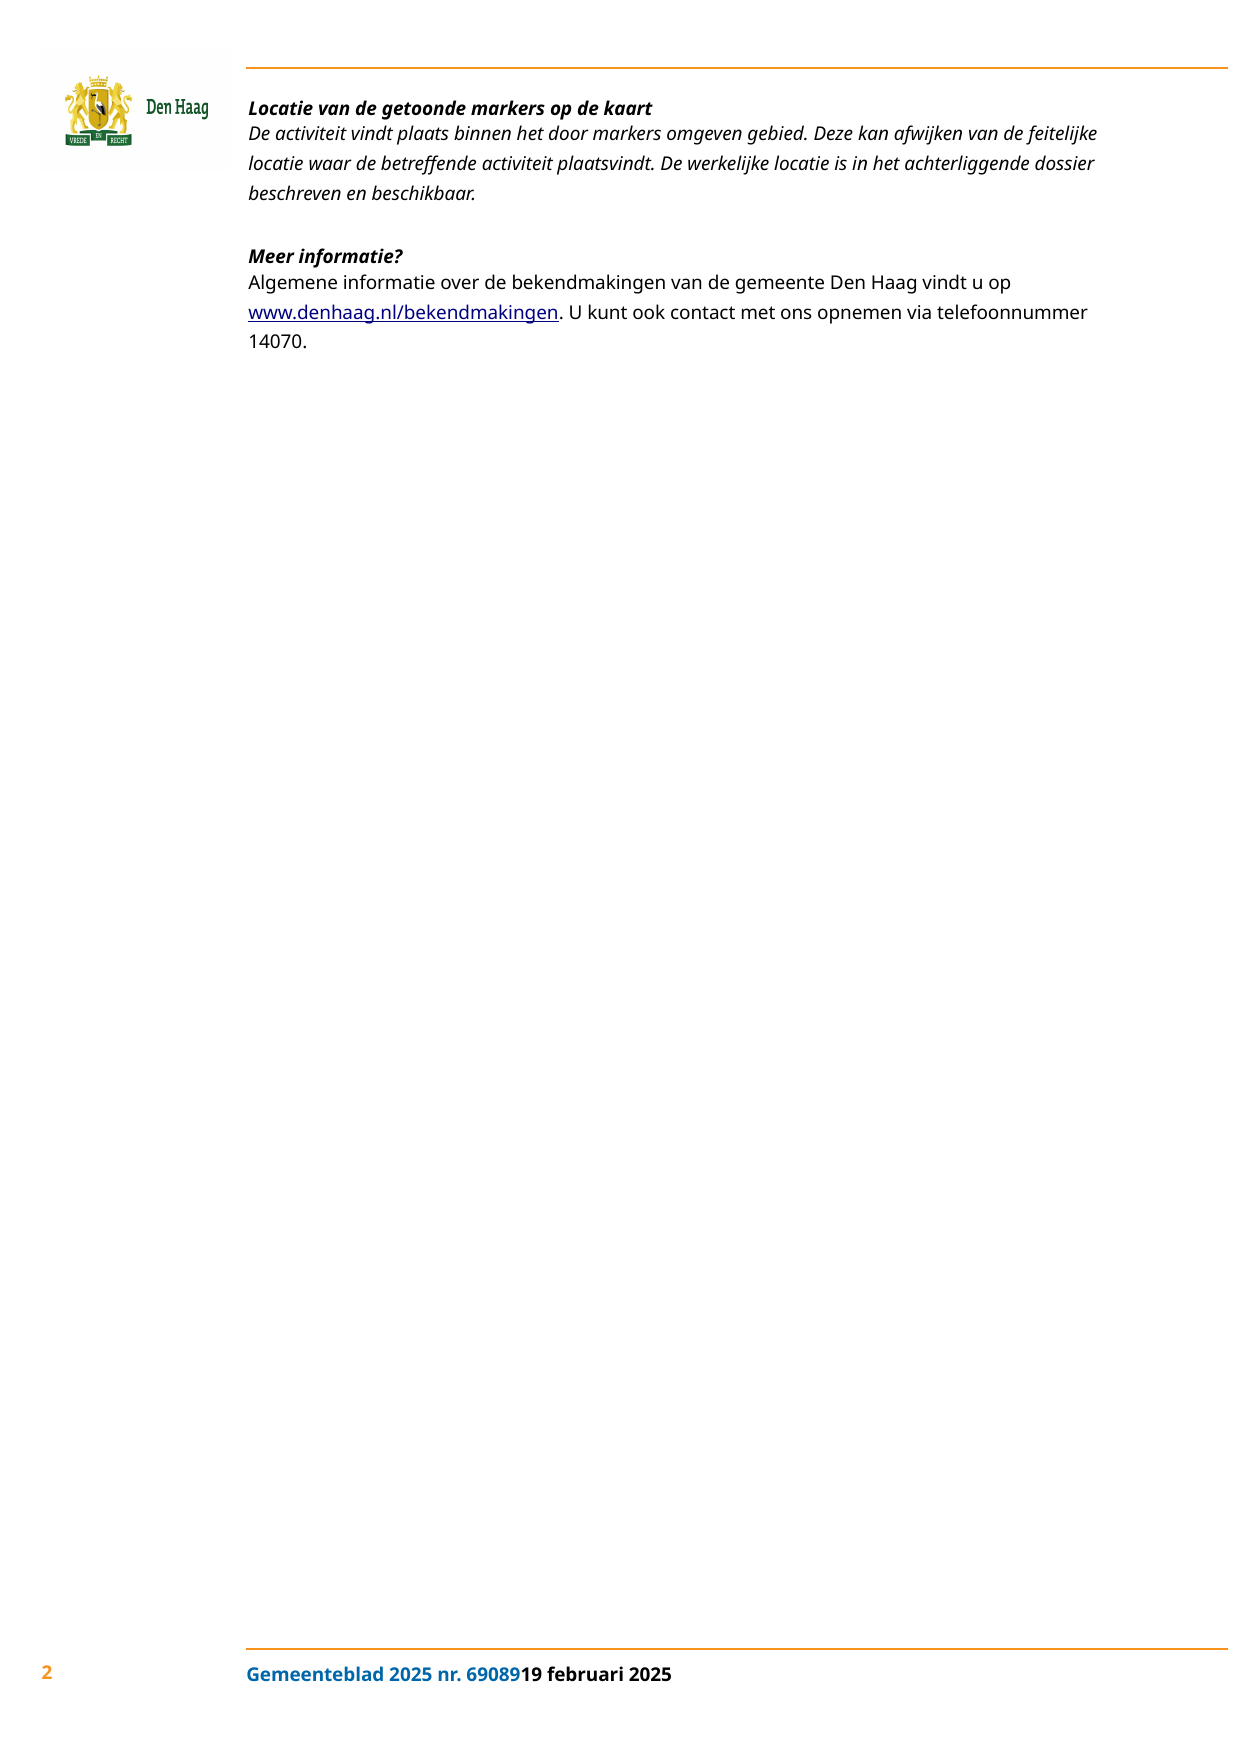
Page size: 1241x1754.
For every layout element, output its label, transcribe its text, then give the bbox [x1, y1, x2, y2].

text Locatie van de getoonde markers op de kaart [248, 95, 1152, 121]
text Algemene informatie over de bekendmakingen van de gemeente Den Haag vindt u op www.denhaag.nl/bekendmakingen. U kunt ook contact met ons opnemen via telefoonnummer 14070. [248, 269, 1152, 354]
text De activiteit vindt plaats binnen het door markers omgeven gebied. Deze kan afwijken van de feitelijke locatie waar de betreffende activiteit plaatsvindt. De werkelijke locatie is in het achterliggende dossier beschreven en beschikbaar. [248, 121, 1152, 205]
picture [41, 47, 231, 172]
text Meer informatie? [248, 244, 1152, 269]
